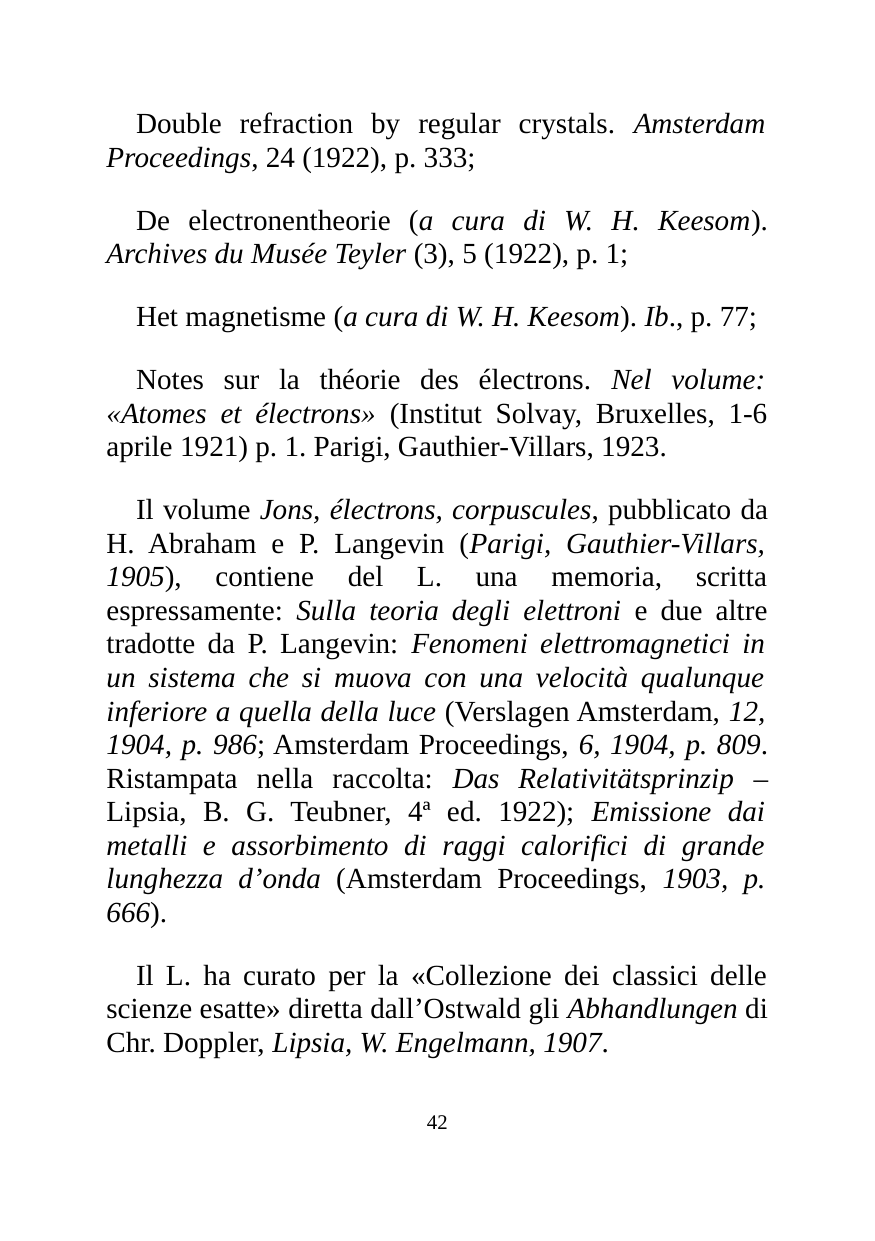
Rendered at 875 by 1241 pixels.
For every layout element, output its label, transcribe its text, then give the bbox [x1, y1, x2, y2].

text Notes sur la théorie des électrons. Nel volume: «Atomes et électrons» (Institut Solvay, Bruxelles, 1-6 aprile 1921) p. 1. Parigi, Gauthier-Villars, 1923. [106, 362, 768, 463]
text Il L. ha curato per la «Collezione dei classici delle scienze esatte» diretta dall’Ostwald gli Abhandlungen di Chr. Doppler, Lipsia, W. Engelmann, 1907. [106, 958, 768, 1059]
text Il volume Jons, électrons, corpuscules, pubblicato da H. Abraham e P. Langevin (Parigi, Gauthier-Villars, 1905), contiene del L. una memoria, scritta espressamente: Sulla teoria degli elettroni e due altre tradotte da P. Langevin: Fenomeni elettromagnetici in un sistema che si muova con una velocità qualunque inferiore a quella della luce (Verslagen Amsterdam, 12, 1904, p. 986; Amsterdam Proceedings, 6, 1904, p. 809. Ristampata nella raccolta: Das Relativitätsprinzip – Lipsia, B. G. Teubner, 4ª ed. 1922); Emissione dai metalli e assorbimento di raggi calorifici di grande lunghezza d’onda (Amsterdam Proceedings, 1903, p. 666). [106, 492, 768, 928]
text Double refraction by regular crystals. Amsterdam Proceedings, 24 (1922), p. 333; [106, 106, 768, 173]
text Het magnetisme (a cura di W. H. Keesom). Ib., p. 77; [106, 299, 768, 333]
text De electronentheorie (a cura di W. H. Keesom). Archives du Musée Teyler (3), 5 (1922), p. 1; [106, 203, 768, 270]
